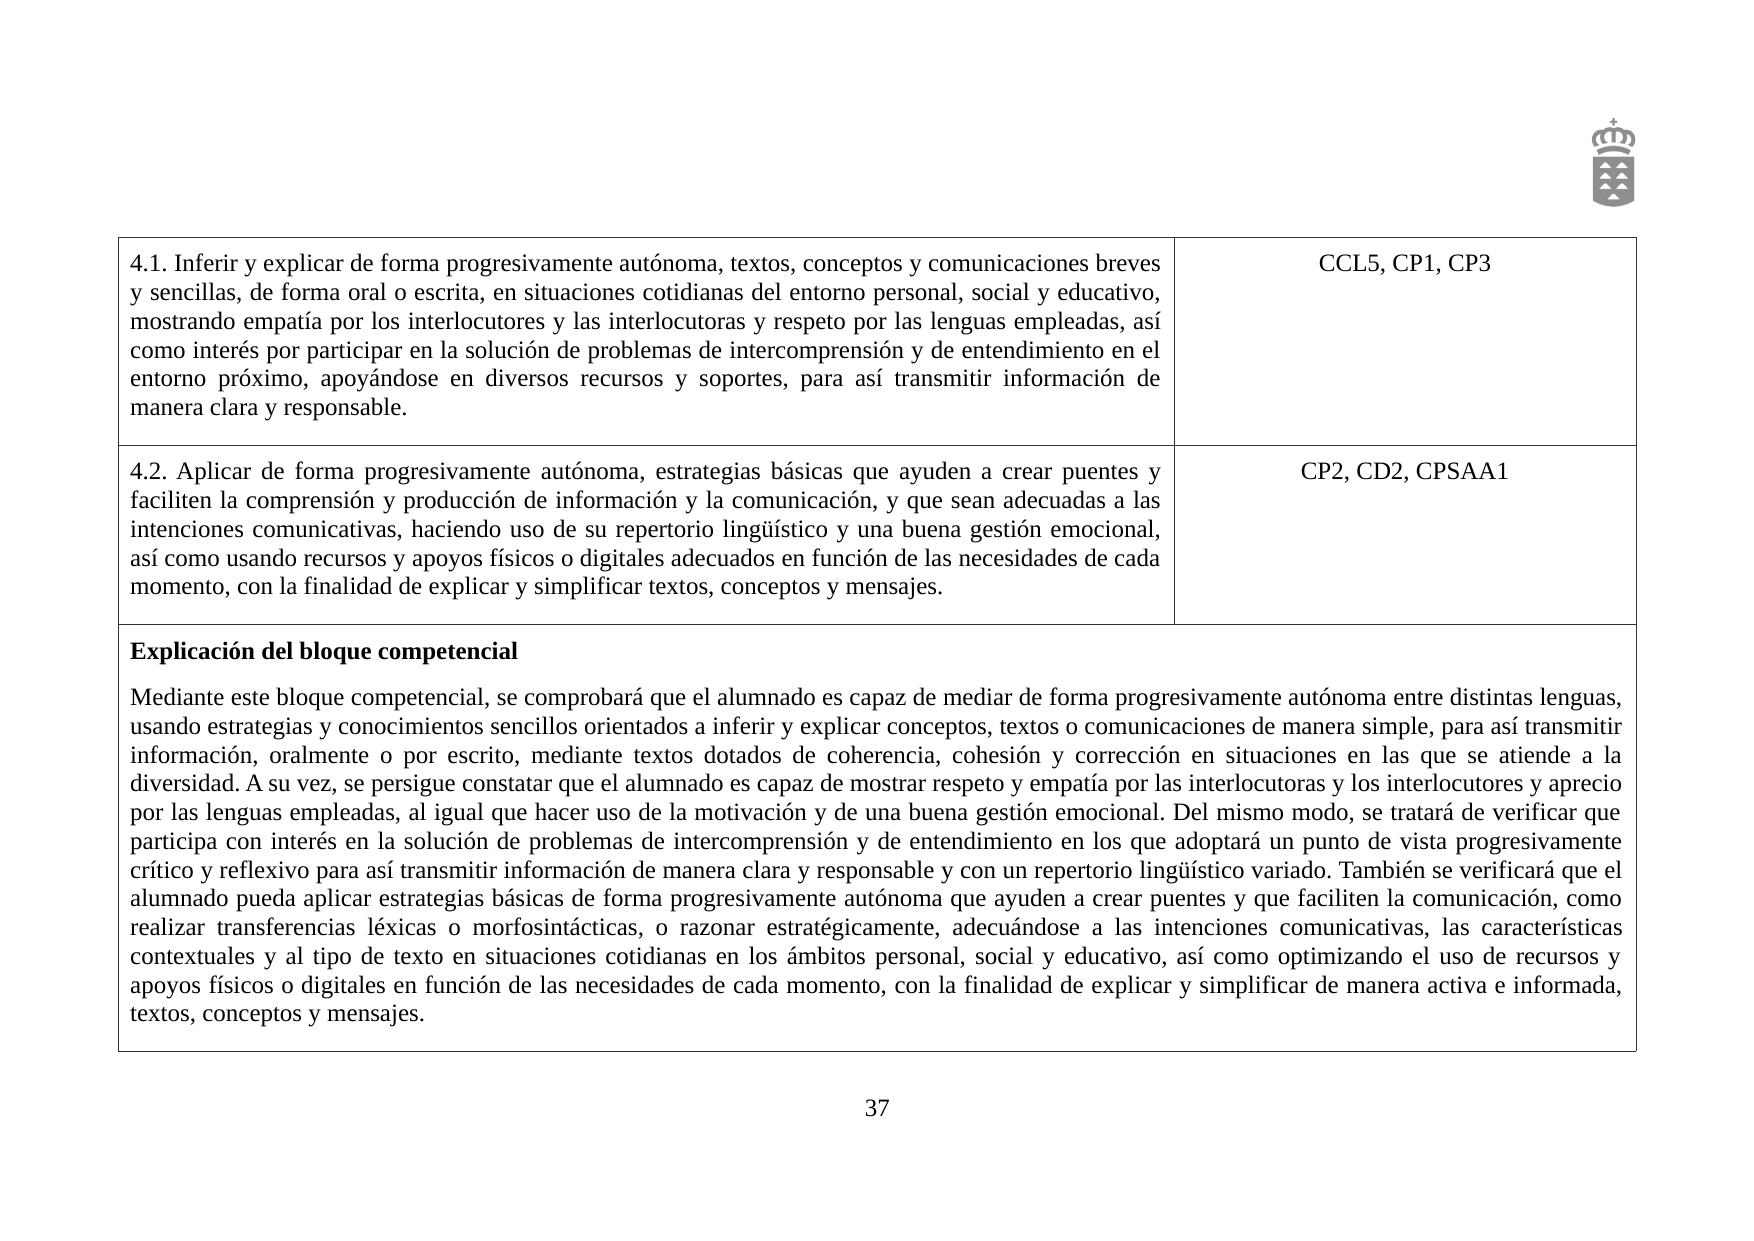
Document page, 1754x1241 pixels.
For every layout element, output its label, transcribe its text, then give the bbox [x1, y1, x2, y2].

table_cell Explicación del bloque competencial Mediante este bloque competencial, se comprobará que el alumnado es capaz de mediar de forma progresivamente autónoma entre distintas lenguas, usando estrategias y conocimientos sencillos orientados a inferir y explicar conceptos, textos o comunicaciones de manera simple, para así transmitir información, oralmente o por escrito, mediante textos dotados de coherencia, cohesión y corrección en situaciones en las que se atiende a la diversidad. A su vez, se persigue constatar que el alumnado es capaz de mostrar respeto y empatía por las interlocutoras y los interlocutores y aprecio por las lenguas empleadas, al igual que hacer uso de la motivación y de una buena gestión emocional. Del mismo modo, se tratará de verificar que participa con interés en la solución de problemas de intercomprensión y de entendimiento en los que adoptará un punto de vista progresivamente crítico y reflexivo para así transmitir información de manera clara y responsable y con un repertorio lingüístico variado. También se verificará que el alumnado pueda aplicar estrategias básicas de forma progresivamente autónoma que ayuden a crear puentes y que faciliten la comunicación, como realizar transferencias léxicas o morfosintácticas, o razonar estratégicamente, adecuándose a las intenciones comunicativas, las características contextuales y al tipo de texto en situaciones cotidianas en los ámbitos personal, social y educativo, así como optimizando el uso de recursos y apoyos físicos o digitales en función de las necesidades de cada momento, con la finalidad de explicar y simplificar de manera activa e informada, textos, conceptos y mensajes. [119, 625, 1636, 1051]
table_cell CCL5, CP1, CP3 [1175, 238, 1636, 444]
table_cell 4.1. Inferir y explicar de forma progresivamente autónoma, textos, conceptos y comunicaciones breves y sencillas, de forma oral o escrita, en situaciones cotidianas del entorno personal, social y educativo, mostrando empatía por los interlocutores y las interlocutoras y respeto por las lenguas empleadas, así como interés por participar en la solución de problemas de intercomprensión y de entendimiento en el entorno próximo, apoyándose en diversos recursos y soportes, para así transmitir información de manera clara y responsable. [119, 238, 1174, 444]
picture [1591, 118, 1636, 207]
table_cell CP2, CD2, CPSAA1 [1175, 446, 1636, 624]
table_cell 4.2. Aplicar de forma progresivamente autónoma, estrategias básicas que ayuden a crear puentes y faciliten la comprensión y producción de información y la comunicación, y que sean adecuadas a las intenciones comunicativas, haciendo uso de su repertorio lingüístico y una buena gestión emocional, así como usando recursos y apoyos físicos o digitales adecuados en función de las necesidades de cada momento, con la finalidad de explicar y simplificar textos, conceptos y mensajes. [119, 446, 1174, 624]
